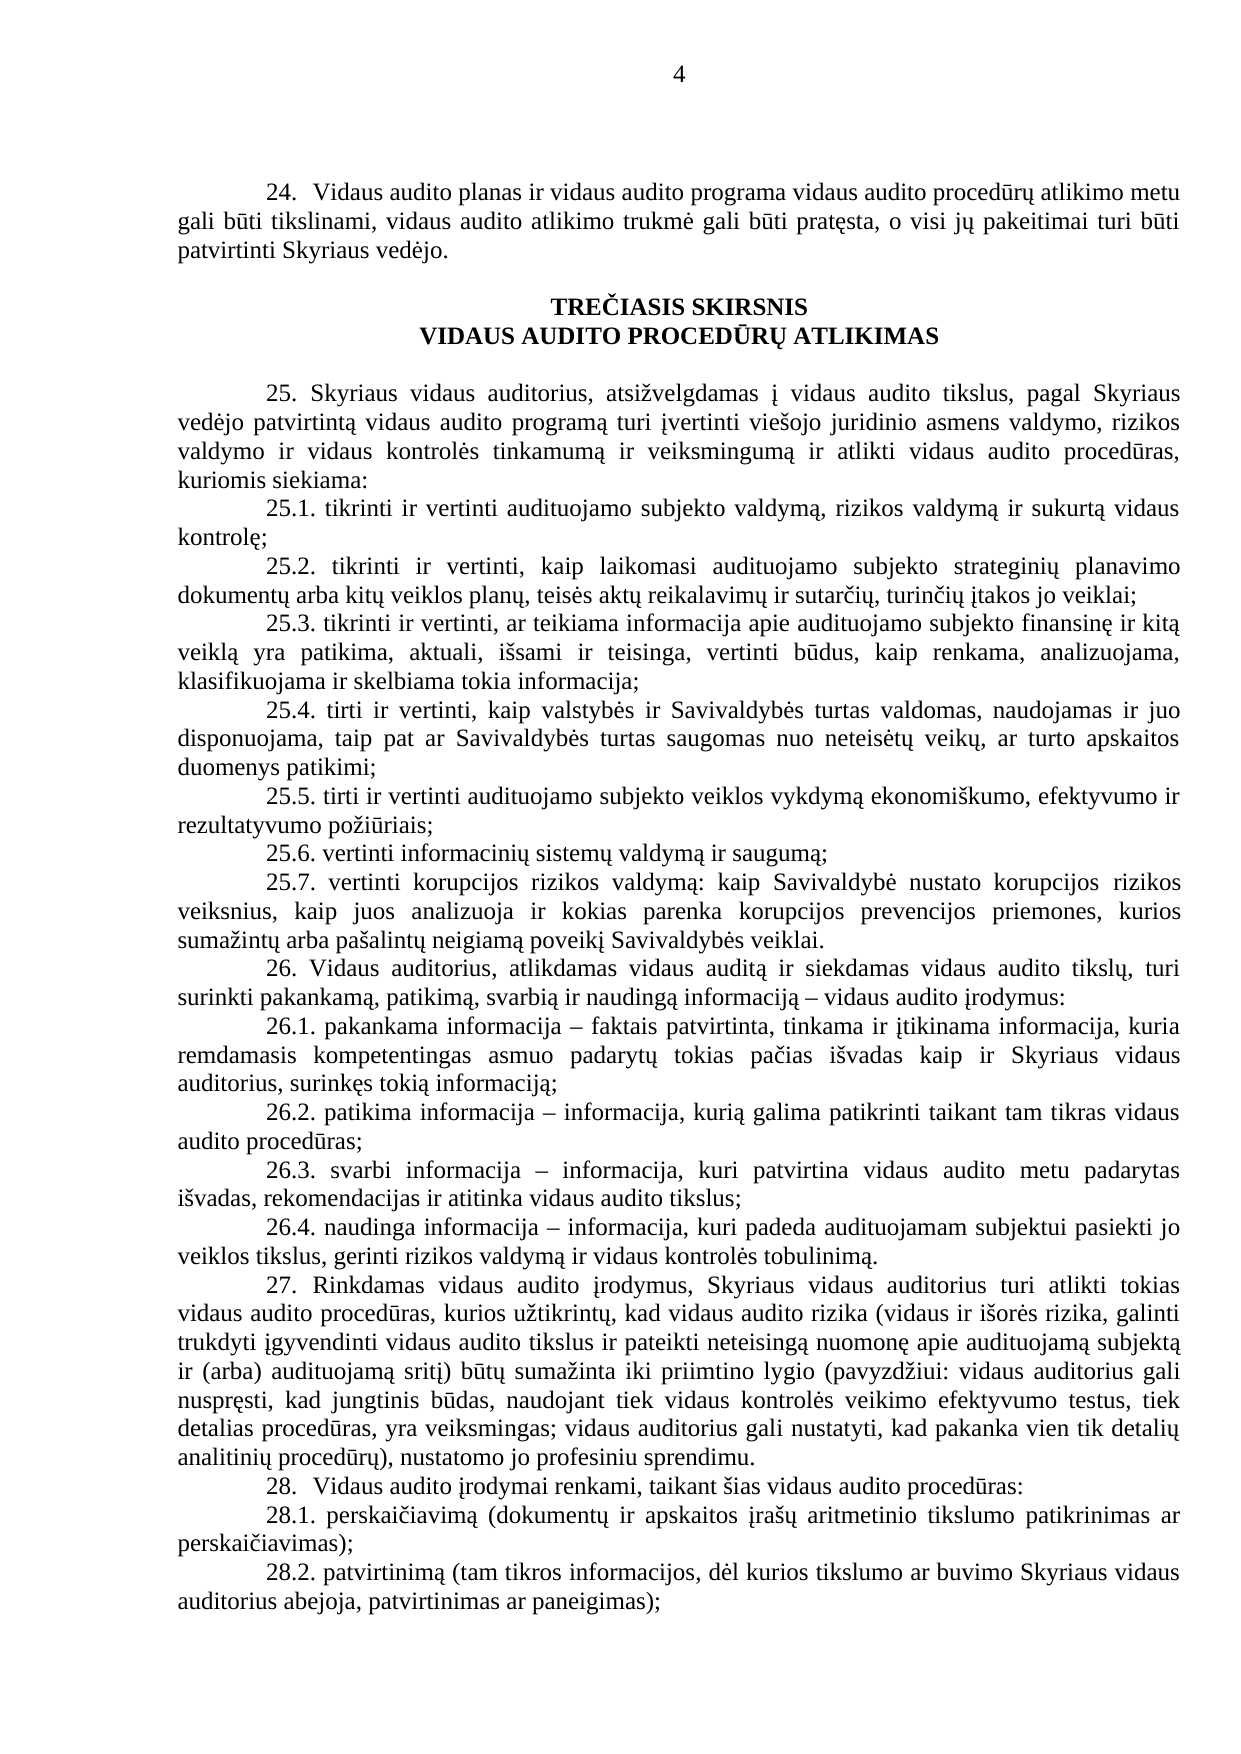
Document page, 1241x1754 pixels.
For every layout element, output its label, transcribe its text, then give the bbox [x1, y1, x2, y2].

text 25.4. tirti ir vertinti, kaip valstybės ir Savivaldybės turtas valdomas, naudojamas ir juo disponuojama, taip pat ar Savivaldybės turtas saugomas nuo neteisėtų veikų, ar turto apskaitos duomenys patikimi; [177, 695, 1181, 781]
text VIDAUS AUDITO PROCEDŪRŲ ATLIKIMAS [177, 321, 1181, 350]
text 25.7. vertinti korupcijos rizikos valdymą: kaip Savivaldybė nustato korupcijos rizikos veiksnius, kaip juos analizuoja ir kokias parenka korupcijos prevencijos priemones, kurios sumažintų arba pašalintų neigiamą poveikį Savivaldybės veiklai. [177, 867, 1181, 953]
text 25.2. tikrinti ir vertinti, kaip laikomasi audituojamo subjekto strateginių planavimo dokumentų arba kitų veiklos planų, teisės aktų reikalavimų ir sutarčių, turinčių įtakos jo veiklai; [177, 551, 1181, 608]
text 25.6. vertinti informacinių sistemų valdymą ir saugumą; [177, 838, 1181, 867]
text 28.2. patvirtinimą (tam tikros informacijos, dėl kurios tikslumo ar buvimo Skyriaus vidaus auditorius abejoja, patvirtinimas ar paneigimas); [177, 1557, 1181, 1615]
text 26.4. naudinga informacija – informacija, kuri padeda audituojamam subjektui pasiekti jo veiklos tikslus, gerinti rizikos valdymą ir vidaus kontrolės tobulinimą. [177, 1212, 1181, 1270]
text 26.1. pakankama informacija – faktais patvirtinta, tinkama ir įtikinama informacija, kuria remdamasis kompetentingas asmuo padarytų tokias pačias išvadas kaip ir Skyriaus vidaus auditorius, surinkęs tokią informaciją; [177, 1011, 1181, 1097]
text 28.1. perskaičiavimą (dokumentų ir apskaitos įrašų aritmetinio tikslumo patikrinimas ar perskaičiavimas); [177, 1500, 1181, 1557]
text 28. Vidaus audito įrodymai renkami, taikant šias vidaus audito procedūras: [177, 1471, 1181, 1500]
text 25.3. tikrinti ir vertinti, ar teikiama informacija apie audituojamo subjekto finansinę ir kitą veiklą yra patikima, aktuali, išsami ir teisinga, vertinti būdus, kaip renkama, analizuojama, klasifikuojama ir skelbiama tokia informacija; [177, 608, 1181, 695]
text 27. Rinkdamas vidaus audito įrodymus, Skyriaus vidaus auditorius turi atlikti tokias vidaus audito procedūras, kurios užtikrintų, kad vidaus audito rizika (vidaus ir išorės rizika, galinti trukdyti įgyvendinti vidaus audito tikslus ir pateikti neteisingą nuomonę apie audituojamą subjektą ir (arba) audituojamą sritį) būtų sumažinta iki priimtino lygio (pavyzdžiui: vidaus auditorius gali nuspręsti, kad jungtinis būdas, naudojant tiek vidaus kontrolės veikimo efektyvumo testus, tiek detalias procedūras, yra veiksmingas; vidaus auditorius gali nustatyti, kad pakanka vien tik detalių analitinių procedūrų), nustatomo jo profesiniu sprendimu. [177, 1270, 1181, 1471]
text 26. Vidaus auditorius, atlikdamas vidaus auditą ir siekdamas vidaus audito tikslų, turi surinkti pakankamą, patikimą, svarbią ir naudingą informaciją – vidaus audito įrodymus: [177, 953, 1181, 1011]
text 24. Vidaus audito planas ir vidaus audito programa vidaus audito procedūrų atlikimo metu gali būti tikslinami, vidaus audito atlikimo trukmė gali būti pratęsta, o visi jų pakeitimai turi būti patvirtinti Skyriaus vedėjo. [177, 177, 1181, 263]
text 25.5. tirti ir vertinti audituojamo subjekto veiklos vykdymą ekonomiškumo, efektyvumo ir rezultatyvumo požiūriais; [177, 781, 1181, 838]
text 25.1. tikrinti ir vertinti audituojamo subjekto valdymą, rizikos valdymą ir sukurtą vidaus kontrolę; [177, 493, 1181, 551]
text 26.2. patikima informacija – informacija, kurią galima patikrinti taikant tam tikras vidaus audito procedūras; [177, 1097, 1181, 1155]
text 25. Skyriaus vidaus auditorius, atsižvelgdamas į vidaus audito tikslus, pagal Skyriaus vedėjo patvirtintą vidaus audito programą turi įvertinti viešojo juridinio asmens valdymo, rizikos valdymo ir vidaus kontrolės tinkamumą ir veiksmingumą ir atlikti vidaus audito procedūras, kuriomis siekiama: [177, 378, 1181, 493]
text 26.3. svarbi informacija – informacija, kuri patvirtina vidaus audito metu padarytas išvadas, rekomendacijas ir atitinka vidaus audito tikslus; [177, 1155, 1181, 1212]
text TREČIASIS SKIRSNIS [177, 292, 1181, 321]
